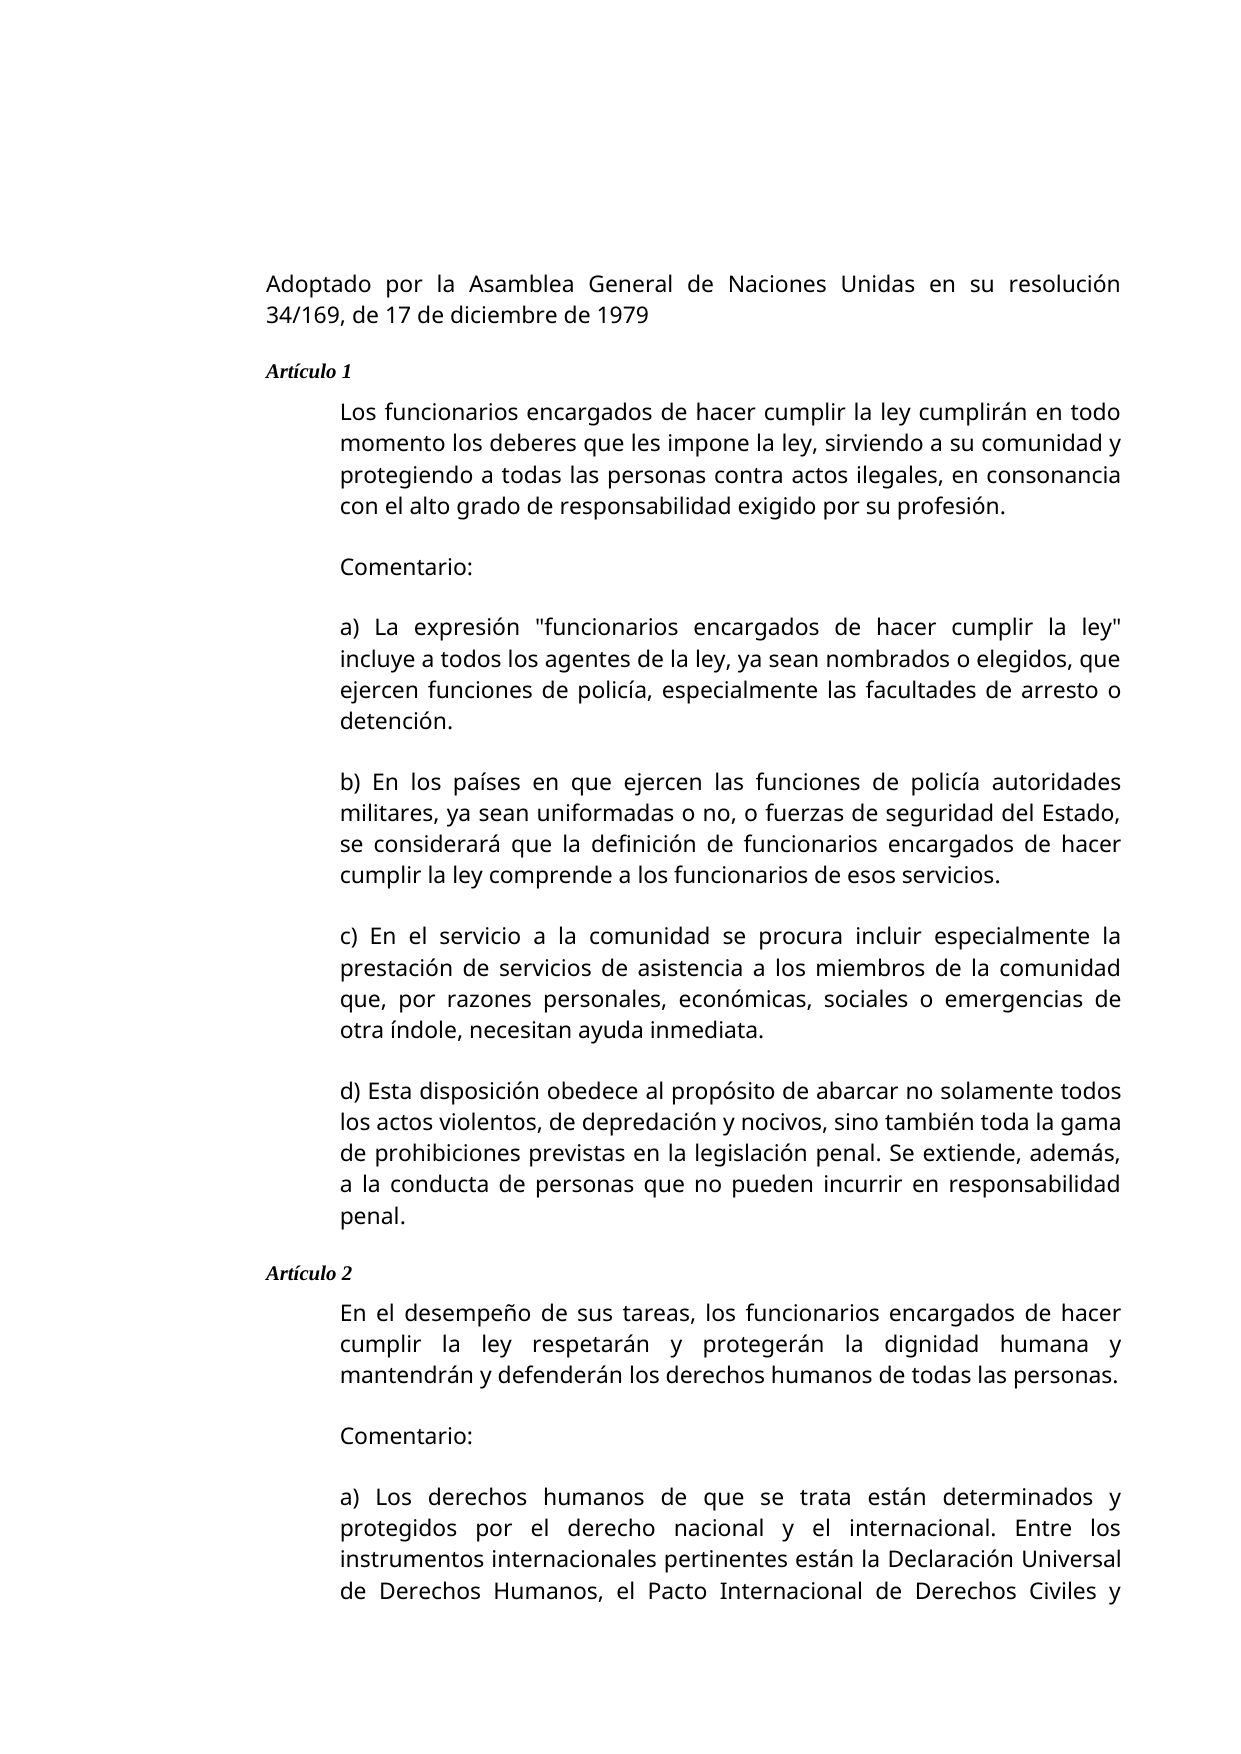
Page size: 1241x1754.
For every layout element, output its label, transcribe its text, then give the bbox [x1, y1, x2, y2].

subtitle Artículo 1 [266, 359, 1122, 383]
list Comentario: [310, 1420, 1122, 1451]
list Los funcionarios encargados de hacer cumplir la ley cumplirán en todo momento los deberes que les impone la ley, sirviendo a su comunidad y protegiendo a todas las personas contra actos ilegales, en consonancia con el alto grado de responsabilidad exigido por su profesión. [310, 396, 1122, 521]
list a) La expresión "funcionarios encargados de hacer cumplir la ley" incluye a todos los agentes de la ley, ya sean nombrados o elegidos, que ejercen funciones de policía, especialmente las facultades de arresto o detención. [310, 611, 1122, 736]
subtitle Artículo 2 [266, 1260, 1122, 1284]
list Comentario: [310, 551, 1122, 582]
list b) En los países en que ejercen las funciones de policía autoridades militares, ya sean uniformadas o no, o fuerzas de seguridad del Estado, se considerará que la definición de funcionarios encargados de hacer cumplir la ley comprende a los funcionarios de esos servicios. [310, 766, 1122, 891]
list d) Esta disposición obedece al propósito de abarcar no solamente todos los actos violentos, de depredación y nocivos, sino también toda la gama de prohibiciones previstas en la legislación penal. Se extiende, además, a la conducta de personas que no pueden incurrir en responsabilidad penal. [310, 1075, 1122, 1231]
text Adoptado por la Asamblea General de Naciones Unidas en su resolución 34/169, de 17 de diciembre de 1979 [266, 236, 1122, 330]
list a) Los derechos humanos de que se trata están determinados y protegidos por el derecho nacional y el internacional. Entre los instrumentos internacionales pertinentes están la Declaración Universal de Derechos Humanos, el Pacto Internacional de Derechos Civiles y [310, 1481, 1122, 1606]
list c) En el servicio a la comunidad se procura incluir especialmente la prestación de servicios de asistencia a los miembros de la comunidad que, por razones personales, económicas, sociales o emergencias de otra índole, necesitan ayuda inmediata. [310, 920, 1122, 1045]
list En el desempeño de sus tareas, los funcionarios encargados de hacer cumplir la ley respetarán y protegerán la dignidad humana y mantendrán y defenderán los derechos humanos de todas las personas. [310, 1297, 1122, 1391]
